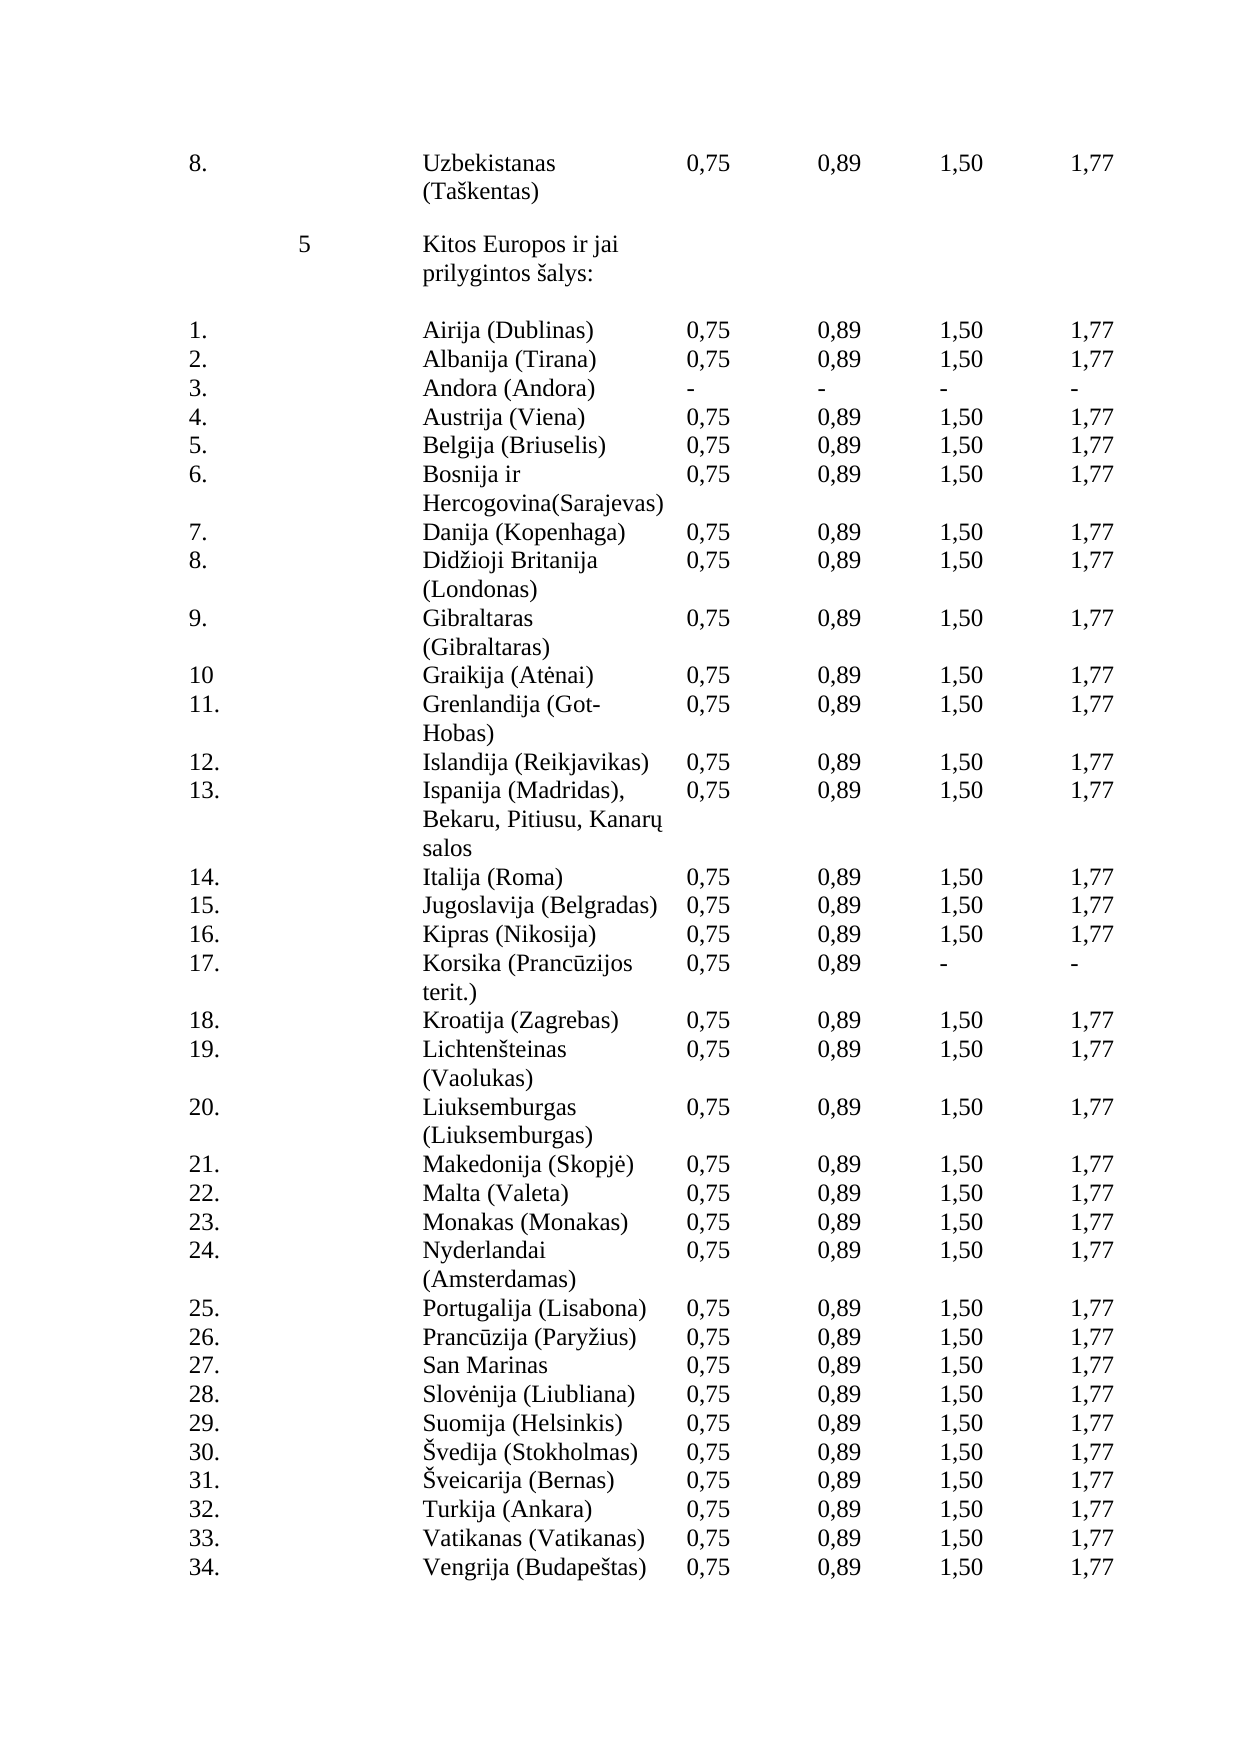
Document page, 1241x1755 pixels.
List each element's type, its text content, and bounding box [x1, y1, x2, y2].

table_cell Turkija (Ankara) [411, 1494, 675, 1523]
table_cell 16. [177, 919, 287, 948]
table_cell 0,89 [806, 603, 928, 660]
table_cell 0,75 [675, 430, 806, 459]
table_cell [287, 948, 411, 1005]
table_cell 0,89 [806, 402, 928, 430]
table_cell 11. [177, 689, 287, 747]
table_cell 1,50 [928, 344, 1059, 373]
table_cell Bekaru, Pitiusu, Kanarų salos [411, 804, 675, 862]
table_cell 1,77 [1059, 1005, 1181, 1034]
table_cell [287, 775, 411, 804]
table_cell 14. [177, 862, 287, 890]
table_cell 0,75 [675, 1178, 806, 1207]
table_cell [287, 1322, 411, 1350]
table_cell 0,75 [675, 660, 806, 689]
table_cell 1,50 [928, 1465, 1059, 1494]
table_cell 0,89 [806, 1149, 928, 1178]
table_cell 0,89 [806, 545, 928, 603]
table_cell [287, 1149, 411, 1178]
table_cell [675, 804, 806, 862]
table_cell 0,75 [675, 1235, 806, 1293]
table_cell Nyderlandai (Amsterdamas) [411, 1235, 675, 1293]
table_cell [1059, 229, 1181, 287]
table_cell 1,77 [1059, 148, 1181, 205]
table_cell 0,75 [675, 1379, 806, 1408]
table_cell Gibraltaras (Gibraltaras) [411, 603, 675, 660]
table_cell 0,89 [806, 1235, 928, 1293]
table_cell 1,77 [1059, 1552, 1181, 1580]
table_cell [177, 229, 287, 287]
table_cell Vengrija (Budapeštas) [411, 1552, 675, 1580]
table_cell 0,75 [675, 1494, 806, 1523]
table_cell Grenlandija (Got-Hobas) [411, 689, 675, 747]
table_cell 0,89 [806, 1408, 928, 1437]
table_cell [287, 1207, 411, 1235]
table_cell [928, 229, 1059, 287]
table_cell [287, 1005, 411, 1034]
table_cell Slovėnija (Liubliana) [411, 1379, 675, 1408]
table_cell Kitos Europos ir jai prilygintos šalys: [411, 229, 675, 287]
table_cell 1,77 [1059, 1034, 1181, 1092]
table_cell [287, 603, 411, 660]
table_cell 0,75 [675, 545, 806, 603]
table_cell - [928, 373, 1059, 402]
table_cell [287, 373, 411, 402]
table_cell 1,50 [928, 517, 1059, 545]
table_cell 1,50 [928, 1235, 1059, 1293]
table_cell 0,75 [675, 1293, 806, 1322]
table_cell 5 [287, 229, 411, 287]
table_cell 0,75 [675, 1322, 806, 1350]
table_cell 1,50 [928, 862, 1059, 890]
table_cell [287, 402, 411, 430]
table_cell 0,75 [675, 1207, 806, 1235]
table_cell Jugoslavija (Belgradas) [411, 890, 675, 919]
table_cell 20. [177, 1092, 287, 1149]
table_cell 12. [177, 747, 287, 775]
table_cell Švedija (Stokholmas) [411, 1437, 675, 1465]
table_cell [287, 747, 411, 775]
table_cell Suomija (Helsinkis) [411, 1408, 675, 1437]
table_cell 1,77 [1059, 1207, 1181, 1235]
table_cell 23. [177, 1207, 287, 1235]
table_cell 1,77 [1059, 1523, 1181, 1552]
table_cell 0,89 [806, 1437, 928, 1465]
table_cell 0,89 [806, 1092, 928, 1149]
table_cell [287, 287, 411, 315]
table_cell 1,50 [928, 689, 1059, 747]
table_cell [806, 229, 928, 287]
table_cell 1,50 [928, 775, 1059, 804]
table_cell 0,89 [806, 948, 928, 1005]
table_cell 1,77 [1059, 1379, 1181, 1408]
table_cell 34. [177, 1552, 287, 1580]
table_cell Vatikanas (Vatikanas) [411, 1523, 675, 1552]
table_cell Prancūzija (Paryžius) [411, 1322, 675, 1350]
table_cell 25. [177, 1293, 287, 1322]
table_cell Graikija (Atėnai) [411, 660, 675, 689]
table_cell Lichtenšteinas (Vaolukas) [411, 1034, 675, 1092]
table_cell [675, 205, 806, 229]
table_cell [675, 287, 806, 315]
table_cell 1,50 [928, 1552, 1059, 1580]
table_cell 0,89 [806, 1552, 928, 1580]
table_cell 1,77 [1059, 862, 1181, 890]
table_cell 0,89 [806, 1005, 928, 1034]
table_cell 1,77 [1059, 517, 1181, 545]
table_cell 0,89 [806, 1034, 928, 1092]
table_cell 0,89 [806, 775, 928, 804]
table_cell 0,89 [806, 1465, 928, 1494]
table_cell 15. [177, 890, 287, 919]
table_cell [287, 1235, 411, 1293]
table_cell 1,77 [1059, 545, 1181, 603]
table_cell [287, 315, 411, 344]
table_cell [675, 229, 806, 287]
table_cell 1,50 [928, 890, 1059, 919]
table_cell Belgija (Briuselis) [411, 430, 675, 459]
table_cell Makedonija (Skopjė) [411, 1149, 675, 1178]
table_cell [1059, 205, 1181, 229]
table_cell 1,50 [928, 545, 1059, 603]
table_cell [806, 287, 928, 315]
table_cell 0,75 [675, 1005, 806, 1034]
table_cell [287, 689, 411, 747]
table_cell 1,77 [1059, 1322, 1181, 1350]
table_cell [928, 804, 1059, 862]
table_cell [287, 1092, 411, 1149]
table_cell 1,50 [928, 1523, 1059, 1552]
table_cell 0,75 [675, 747, 806, 775]
table_cell 8. [177, 148, 287, 205]
table_cell 1,77 [1059, 1178, 1181, 1207]
table_cell 0,89 [806, 459, 928, 517]
table_cell 1,77 [1059, 890, 1181, 919]
table_cell 1,50 [928, 1494, 1059, 1523]
table_cell 7. [177, 517, 287, 545]
table_cell 21. [177, 1149, 287, 1178]
table_cell [287, 344, 411, 373]
table_cell [287, 1408, 411, 1437]
table_cell [177, 205, 287, 229]
table_cell [287, 1437, 411, 1465]
table_cell 1,50 [928, 402, 1059, 430]
table_cell [177, 287, 287, 315]
table_cell 3. [177, 373, 287, 402]
table_cell 1,50 [928, 603, 1059, 660]
table_cell 0,75 [675, 1437, 806, 1465]
table_cell - [1059, 373, 1181, 402]
table_cell 0,89 [806, 1350, 928, 1379]
table_cell 1,77 [1059, 1437, 1181, 1465]
table_cell 1,77 [1059, 747, 1181, 775]
table_cell [287, 1552, 411, 1580]
table_cell 27. [177, 1350, 287, 1379]
table_cell 4. [177, 402, 287, 430]
table_cell 1,77 [1059, 1494, 1181, 1523]
table_cell 1,50 [928, 1034, 1059, 1092]
table_cell 0,89 [806, 1178, 928, 1207]
table_cell Albanija (Tirana) [411, 344, 675, 373]
table_cell 0,75 [675, 459, 806, 517]
table_cell 0,75 [675, 603, 806, 660]
table_cell 0,89 [806, 1207, 928, 1235]
table_cell 0,89 [806, 747, 928, 775]
table_cell [806, 804, 928, 862]
table_cell [287, 890, 411, 919]
table_cell 0,89 [806, 148, 928, 205]
table_cell 1,50 [928, 1207, 1059, 1235]
table_cell 10 [177, 660, 287, 689]
table_cell 1,50 [928, 1379, 1059, 1408]
table_cell 1,77 [1059, 459, 1181, 517]
table_cell 1,77 [1059, 689, 1181, 747]
table_cell 13. [177, 775, 287, 804]
table_cell 0,75 [675, 402, 806, 430]
table_cell 0,75 [675, 1552, 806, 1580]
table_cell 1,77 [1059, 315, 1181, 344]
table_cell [287, 804, 411, 862]
table_cell 24. [177, 1235, 287, 1293]
table_cell San Marinas [411, 1350, 675, 1379]
table_cell [411, 287, 675, 315]
table_cell Didžioji Britanija (Londonas) [411, 545, 675, 603]
table_cell 30. [177, 1437, 287, 1465]
table_cell 1,50 [928, 1178, 1059, 1207]
table_cell 0,89 [806, 689, 928, 747]
table_cell 1,50 [928, 148, 1059, 205]
table_cell 0,75 [675, 1149, 806, 1178]
table_cell 1,50 [928, 1005, 1059, 1034]
table_cell 2. [177, 344, 287, 373]
table_cell [287, 919, 411, 948]
table_cell [287, 1494, 411, 1523]
table_cell 0,75 [675, 1092, 806, 1149]
table_cell [287, 459, 411, 517]
table_cell [287, 1350, 411, 1379]
table_cell 1,50 [928, 1408, 1059, 1437]
table_cell 0,89 [806, 862, 928, 890]
table_cell 0,89 [806, 660, 928, 689]
table_cell 1,77 [1059, 660, 1181, 689]
table_cell [287, 517, 411, 545]
table_cell 0,89 [806, 1322, 928, 1350]
table_cell 0,75 [675, 315, 806, 344]
table_cell 1,77 [1059, 1092, 1181, 1149]
table_cell Malta (Valeta) [411, 1178, 675, 1207]
table_cell 0,75 [675, 148, 806, 205]
table_cell 1,77 [1059, 1235, 1181, 1293]
table_cell 1,50 [928, 1149, 1059, 1178]
table_cell 1,50 [928, 919, 1059, 948]
table_cell [177, 804, 287, 862]
table_cell Monakas (Monakas) [411, 1207, 675, 1235]
table_cell Uzbekistanas (Taškentas) [411, 148, 675, 205]
table_cell 1,77 [1059, 919, 1181, 948]
table_cell Šveicarija (Bernas) [411, 1465, 675, 1494]
table_cell [287, 1034, 411, 1092]
table_cell [287, 1379, 411, 1408]
table_cell 1,50 [928, 660, 1059, 689]
table_cell 5. [177, 430, 287, 459]
table_cell 1,50 [928, 315, 1059, 344]
table_cell [287, 545, 411, 603]
table_cell [1059, 804, 1181, 862]
table_cell Andora (Andora) [411, 373, 675, 402]
table_cell 1,50 [928, 1437, 1059, 1465]
table_cell [287, 660, 411, 689]
table_cell Portugalija (Lisabona) [411, 1293, 675, 1322]
table_cell Italija (Roma) [411, 862, 675, 890]
table_cell 1,50 [928, 430, 1059, 459]
table_cell 0,75 [675, 1350, 806, 1379]
table_cell Austrija (Viena) [411, 402, 675, 430]
table_cell - [928, 948, 1059, 1005]
table_cell - [675, 373, 806, 402]
table_cell 1,77 [1059, 775, 1181, 804]
table_cell 1,50 [928, 747, 1059, 775]
table_cell 17. [177, 948, 287, 1005]
table_cell 32. [177, 1494, 287, 1523]
table_cell [806, 205, 928, 229]
table_cell 0,75 [675, 1034, 806, 1092]
table_cell 1,77 [1059, 402, 1181, 430]
table_cell 1,77 [1059, 430, 1181, 459]
table_cell Bosnija ir Hercogovina(Sarajevas) [411, 459, 675, 517]
table_cell 1,50 [928, 1350, 1059, 1379]
table_cell - [806, 373, 928, 402]
table_cell 26. [177, 1322, 287, 1350]
table_cell 1,50 [928, 1092, 1059, 1149]
table_cell 1,77 [1059, 603, 1181, 660]
table_cell 0,75 [675, 890, 806, 919]
table_cell 0,89 [806, 919, 928, 948]
table_cell 22. [177, 1178, 287, 1207]
table_cell 0,75 [675, 919, 806, 948]
table_cell 0,89 [806, 1293, 928, 1322]
table_cell 0,75 [675, 775, 806, 804]
table_cell [287, 205, 411, 229]
table_cell 0,89 [806, 315, 928, 344]
table_cell [287, 1465, 411, 1494]
table_cell [411, 205, 675, 229]
table_cell Airija (Dublinas) [411, 315, 675, 344]
table_cell Danija (Kopenhaga) [411, 517, 675, 545]
table_cell Ispanija (Madridas), [411, 775, 675, 804]
table_cell 0,89 [806, 344, 928, 373]
table_cell 1,50 [928, 1293, 1059, 1322]
table_cell 18. [177, 1005, 287, 1034]
table_cell 0,89 [806, 430, 928, 459]
table_cell 29. [177, 1408, 287, 1437]
table_cell 9. [177, 603, 287, 660]
table_cell 0,89 [806, 890, 928, 919]
table_cell 0,75 [675, 344, 806, 373]
table_cell [928, 287, 1059, 315]
table_cell [928, 205, 1059, 229]
table_cell [287, 1293, 411, 1322]
table_cell 0,75 [675, 1523, 806, 1552]
table_cell 0,75 [675, 1408, 806, 1437]
table_cell 8. [177, 545, 287, 603]
table_cell [287, 1178, 411, 1207]
table_cell [287, 862, 411, 890]
table_cell 0,75 [675, 1465, 806, 1494]
table_cell 0,89 [806, 1379, 928, 1408]
table_cell Kroatija (Zagrebas) [411, 1005, 675, 1034]
table_cell - [1059, 948, 1181, 1005]
table_cell 28. [177, 1379, 287, 1408]
table_cell [287, 1523, 411, 1552]
table_cell 1,50 [928, 1322, 1059, 1350]
table_cell 1,77 [1059, 1293, 1181, 1322]
table_cell 31. [177, 1465, 287, 1494]
table_cell 1,77 [1059, 344, 1181, 373]
table_cell 1,77 [1059, 1408, 1181, 1437]
table_cell Korsika (Prancūzijos terit.) [411, 948, 675, 1005]
table_cell 0,89 [806, 1494, 928, 1523]
table_cell Islandija (Reikjavikas) [411, 747, 675, 775]
table_cell 19. [177, 1034, 287, 1092]
table_cell Kipras (Nikosija) [411, 919, 675, 948]
table_cell [287, 148, 411, 205]
table_cell Liuksemburgas (Liuksemburgas) [411, 1092, 675, 1149]
table_cell 1,77 [1059, 1465, 1181, 1494]
table_cell 0,89 [806, 517, 928, 545]
table_cell 1,77 [1059, 1350, 1181, 1379]
table_cell [1059, 287, 1181, 315]
table_cell 0,75 [675, 948, 806, 1005]
table_cell 1,77 [1059, 1149, 1181, 1178]
table_cell 1. [177, 315, 287, 344]
table_cell 33. [177, 1523, 287, 1552]
table_cell 0,75 [675, 862, 806, 890]
table_cell 6. [177, 459, 287, 517]
table_cell [287, 430, 411, 459]
table_cell 1,50 [928, 459, 1059, 517]
table_cell 0,75 [675, 517, 806, 545]
table_cell 0,75 [675, 689, 806, 747]
table_cell 0,89 [806, 1523, 928, 1552]
